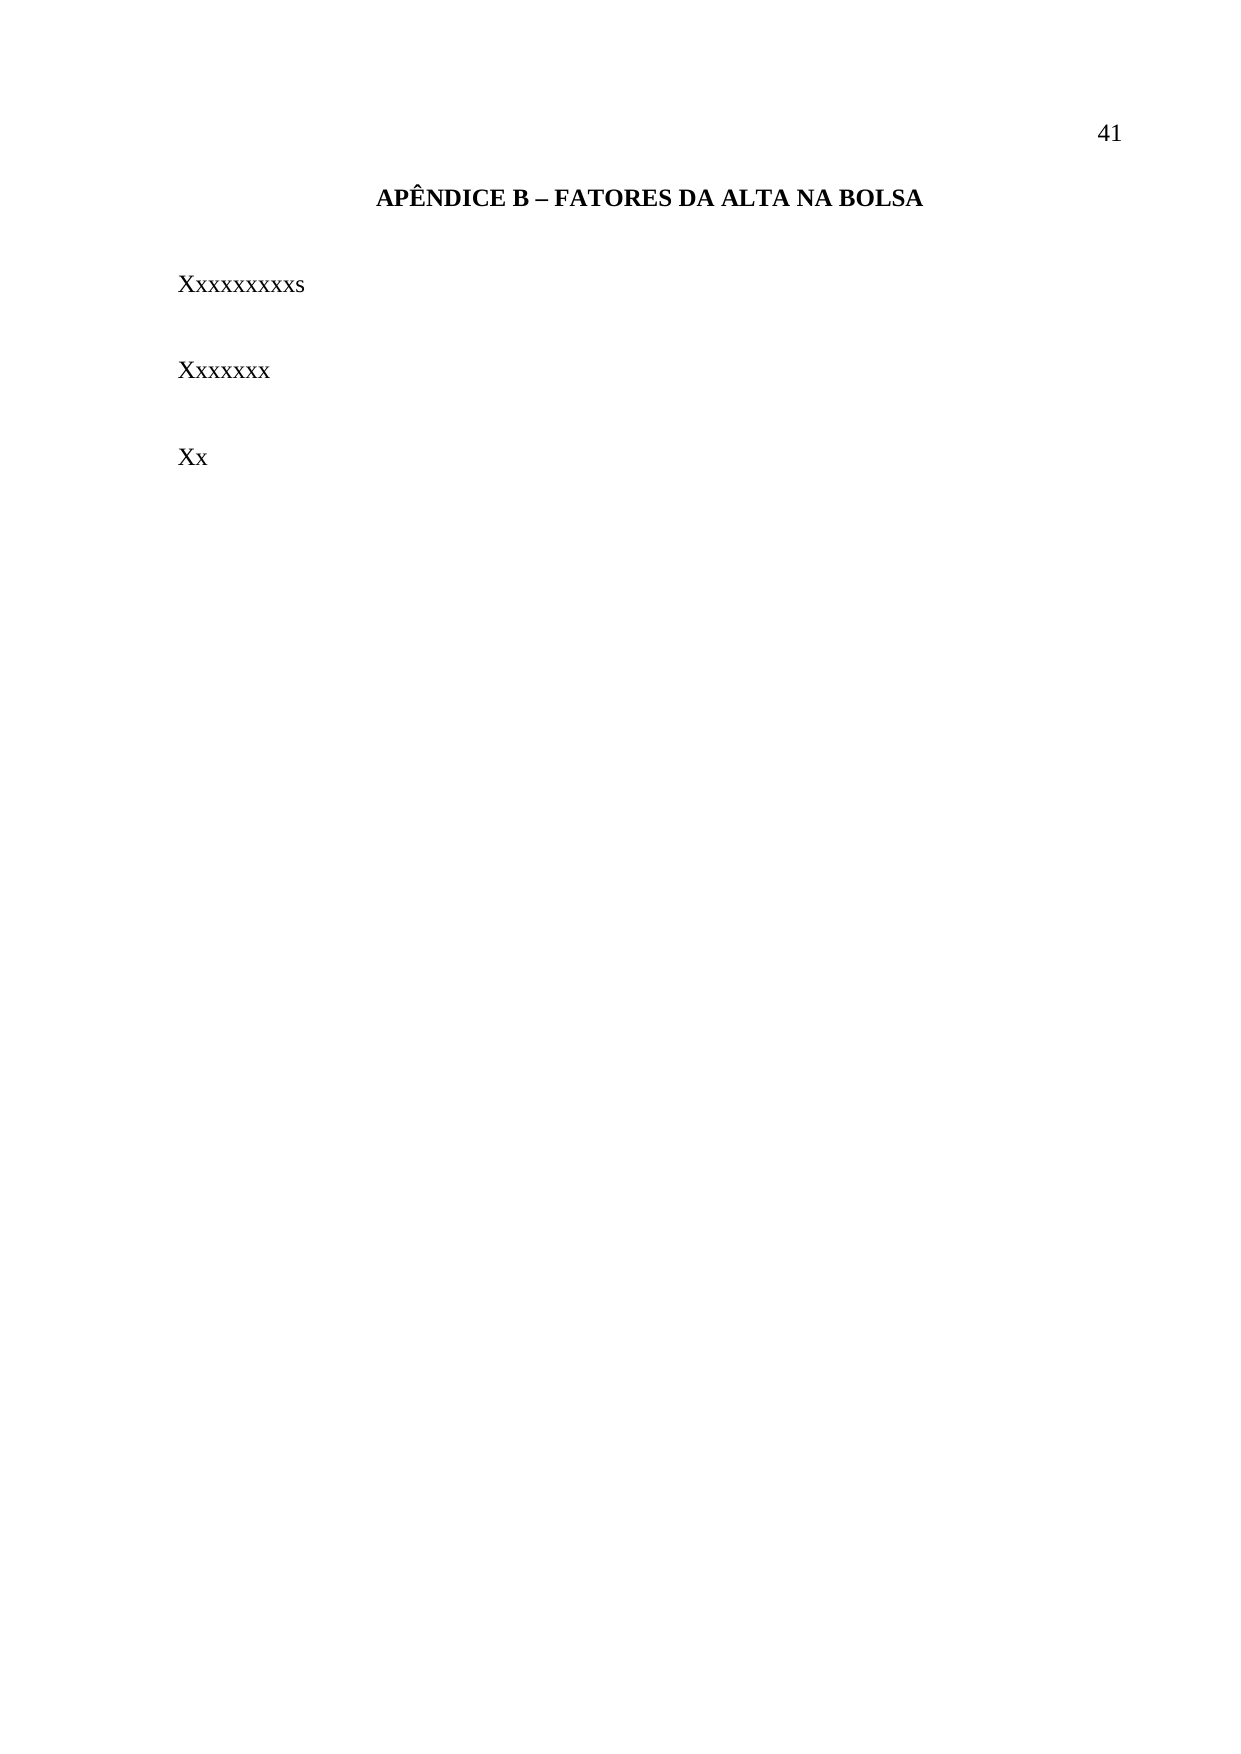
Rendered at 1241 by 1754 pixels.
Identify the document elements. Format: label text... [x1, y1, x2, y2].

text Xxxxxxxxxs [177, 269, 1122, 298]
text Xx [177, 442, 1122, 471]
text Xxxxxxx [177, 356, 1122, 384]
text APÊNDICE B – FATORES DA ALTA NA BOLSA [177, 183, 1122, 212]
